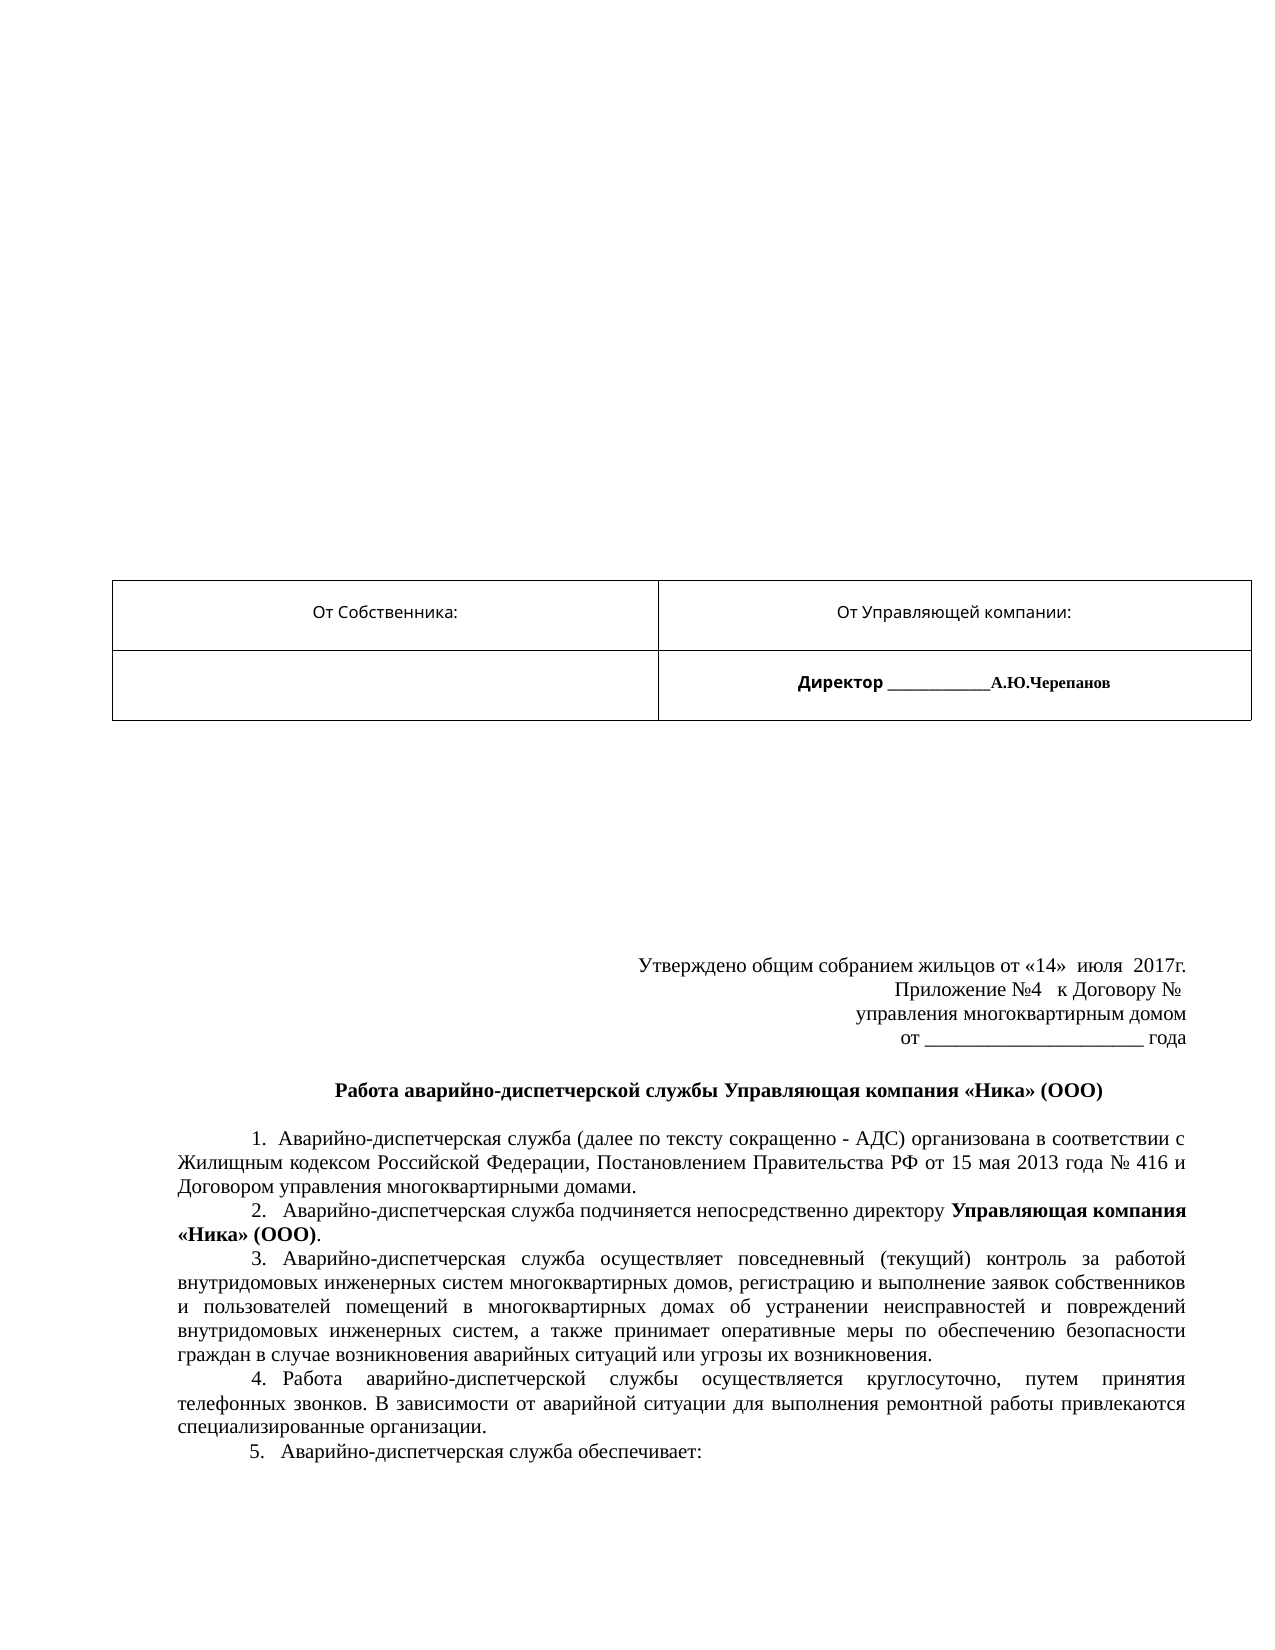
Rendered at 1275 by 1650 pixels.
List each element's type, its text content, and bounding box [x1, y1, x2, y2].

text Утверждено общим собранием жильцов от «14» июля 2017г. [177, 953, 1186, 977]
text 2. Аварийно-диспетчерская служба подчиняется непосредственно директору Управляющая компания «Ника» (ООО). [177, 1198, 1186, 1246]
text Работа аварийно-диспетчерской службы Управляющая компания «Ника» (ООО) [177, 1078, 1186, 1102]
text Приложение №4 к Договору № [177, 977, 1186, 1001]
text 3. Аварийно-диспетчерская служба осуществляет повседневный (текущий) контроль за работой внутридомовых инженерных систем многоквартирных домов, регистрацию и выполнение заявок собственников и пользователей помещений в многоквартирных домах об устранении неисправностей и повреждений внутридомовых инженерных систем, а также принимает оперативные меры по обеспечению безопасности граждан в случае возникновения аварийных ситуаций или угрозы их возникновения. [177, 1246, 1186, 1366]
text управления многоквартирным домом [177, 1001, 1186, 1025]
text 4. Работа аварийно-диспетчерской службы осуществляется круглосуточно, путем принятия телефонных звонков. В зависимости от аварийной ситуации для выполнения ремонтной работы привлекаются специализированные организации. [177, 1366, 1186, 1438]
table_cell Директор _______________А.Ю.Черепанов [659, 651, 1251, 720]
table_header От Управляющей компании: [659, 581, 1251, 650]
table_header От Собственника: [113, 581, 658, 650]
text от _____________________ года [177, 1025, 1186, 1049]
text 1. Аварийно-диспетчерская служба (далее по тексту сокращенно - АДС) организована в соответствии с Жилищным кодексом Российской Федерации, Постановлением Правительства РФ от 15 мая 2013 года № 416 и Договором управления многоквартирными домами. [177, 1126, 1186, 1198]
table_cell [113, 651, 658, 720]
text 5. Аварийно-диспетчерская служба обеспечивает: [177, 1438, 1186, 1463]
